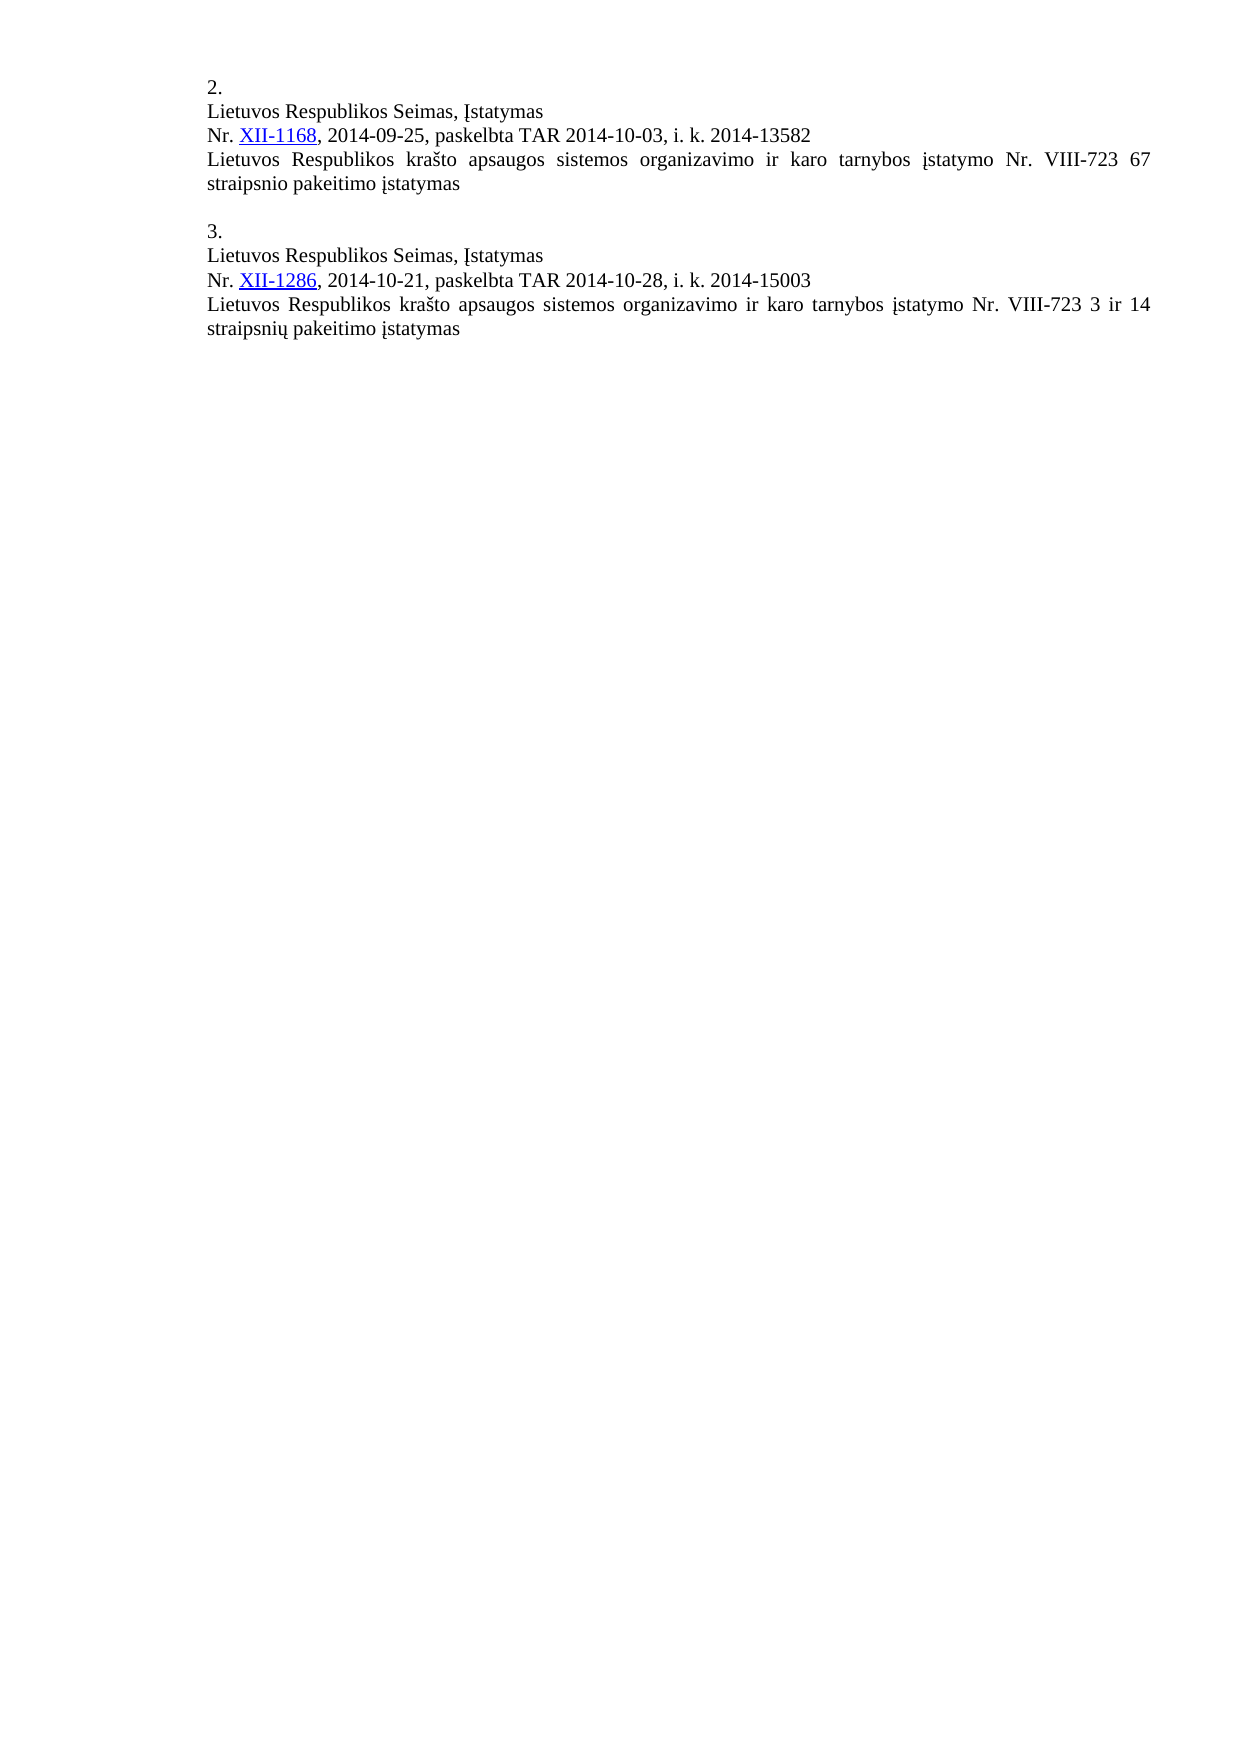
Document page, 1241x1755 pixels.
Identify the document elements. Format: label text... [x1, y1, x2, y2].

text Lietuvos Respublikos krašto apsaugos sistemos organizavimo ir karo tarnybos įstatymo Nr. VIII-723 3 ir 14 straipsnių pakeitimo įstatymas [207, 292, 1152, 340]
text Nr. XII-1286, 2014-10-21, paskelbta TAR 2014-10-28, i. k. 2014-15003 [207, 267, 1152, 292]
text Lietuvos Respublikos Seimas, Įstatymas [207, 243, 1152, 267]
text Lietuvos Respublikos Seimas, Įstatymas [207, 99, 1152, 123]
text Nr. XII-1168, 2014-09-25, paskelbta TAR 2014-10-03, i. k. 2014-13582 [207, 123, 1152, 147]
text 3. [207, 219, 1152, 243]
text Lietuvos Respublikos krašto apsaugos sistemos organizavimo ir karo tarnybos įstatymo Nr. VIII-723 67 straipsnio pakeitimo įstatymas [207, 147, 1152, 195]
text 2. [207, 75, 1152, 99]
